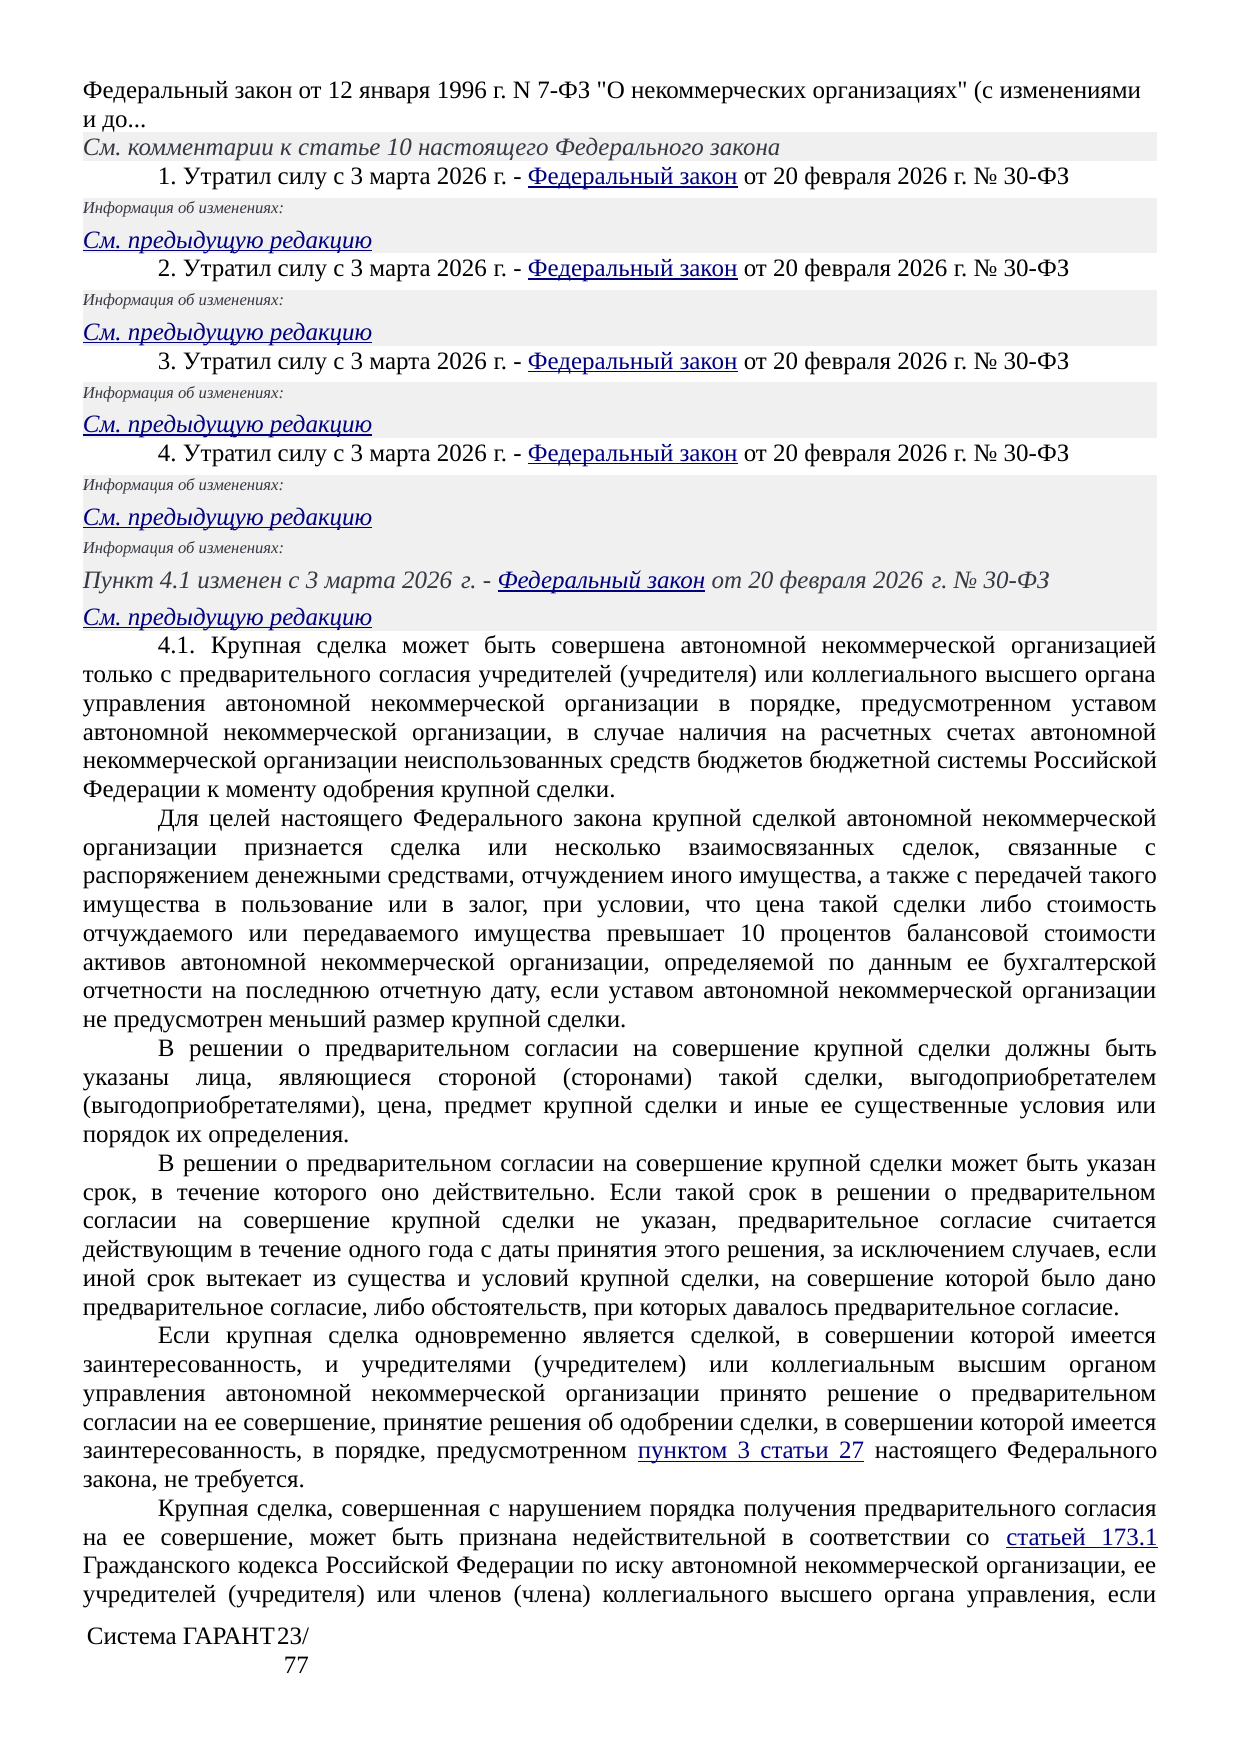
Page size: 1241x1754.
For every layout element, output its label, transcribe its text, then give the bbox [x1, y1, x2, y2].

text В решении о предварительном согласии на совершение крупной сделки может быть указан срок, в течение которого оно действительно. Если такой срок в решении о предварительном согласии на совершение крупной сделки не указан, предварительное согласие считается действующим в течение одного года с даты принятия этого решения, за исключением случаев, если иной срок вытекает из существа и условий крупной сделки, на совершение которой было дано предварительное согласие, либо обстоятельств, при которых давалось предварительное согласие. [83, 1148, 1157, 1321]
text Информация об изменениях: [286, 198, 1157, 217]
text Для целей настоящего Федерального закона крупной сделкой автономной некоммерческой организации признается сделка или несколько взаимосвязанных сделок, связанные с распоряжением денежными средствами, отчуждением иного имущества, а также с передачей такого имущества в пользование или в залог, при условии, что цена такой сделки либо стоимость отчуждаемого или передаваемого имущества превышает 10 процентов балансовой стоимости активов автономной некоммерческой организации, определяемой по данным ее бухгалтерской отчетности на последнюю отчетную дату, если уставом автономной некоммерческой организации не предусмотрен меньший размер крупной сделки. [83, 803, 1157, 1033]
text См. предыдущую редакцию [374, 502, 1157, 530]
text См. комментарии к статье 10 настоящего Федерального закона [83, 132, 1157, 161]
text Если крупная сделка одновременно является сделкой, в совершении которой имеется заинтересованность, и учредителями (учредителем) или коллегиальным высшим органом управления автономной некоммерческой организации принято решение о предварительном согласии на ее совершение, принятие решения об одобрении сделки, в совершении которой имеется заинтересованность, в порядке, предусмотренном пунктом 3 статьи 27 настоящего Федерального закона, не требуется. [83, 1321, 1157, 1493]
text Информация об изменениях: [83, 382, 1157, 402]
text См. предыдущую редакцию [374, 317, 1157, 346]
text 2. Утратил силу с 3 марта 2026 г. - Федеральный закон от 20 февраля 2026 г. № 30-ФЗ [83, 253, 1157, 282]
text См. предыдущую редакцию [374, 409, 1157, 438]
text Информация об изменениях: [286, 290, 1157, 309]
text 3. Утратил силу с 3 марта 2026 г. - Федеральный закон от 20 февраля 2026 г. № 30-ФЗ [83, 346, 1157, 374]
text В решении о предварительном согласии на совершение крупной сделки должны быть указаны лица, являющиеся стороной (сторонами) такой сделки, выгодоприобретателем (выгодоприобретателями), цена, предмет крупной сделки и иные ее существенные условия или порядок их определения. [83, 1033, 1157, 1148]
text Информация об изменениях: [286, 475, 1157, 494]
text Крупная сделка, совершенная с нарушением порядка получения предварительного согласия на ее совершение, может быть признана недействительной в соответствии со статьей 173.1 Гражданского кодекса Российской Федерации по иску автономной некоммерческой организации, ее учредителей (учредителя) или членов (члена) коллегиального высшего органа управления, если [83, 1493, 1157, 1608]
text 4. Утратил силу с 3 марта 2026 г. - Федеральный закон от 20 февраля 2026 г. № 30-ФЗ [83, 438, 1157, 467]
text 4.1. Крупная сделка может быть совершена автономной некоммерческой организацией только с предварительного согласия учредителей (учредителя) или коллегиального высшего органа управления автономной некоммерческой организации в порядке, предусмотренном уставом автономной некоммерческой организации, в случае наличия на расчетных счетах автономной некоммерческой организации неиспользованных средств бюджетов бюджетной системы Российской Федерации к моменту одобрения крупной сделки. [83, 631, 1157, 803]
text 1. Утратил силу с 3 марта 2026 г. - Федеральный закон от 20 февраля 2026 г. № 30-ФЗ [83, 161, 1157, 190]
text См. предыдущую редакцию [374, 602, 1157, 631]
text См. предыдущую редакцию [374, 225, 1157, 253]
text Информация об изменениях: [286, 538, 1157, 557]
text Пункт 4.1 изменен с 3 марта 2026 г. - Федеральный закон от 20 февраля 2026 г. № 30-ФЗ [1052, 565, 1157, 594]
